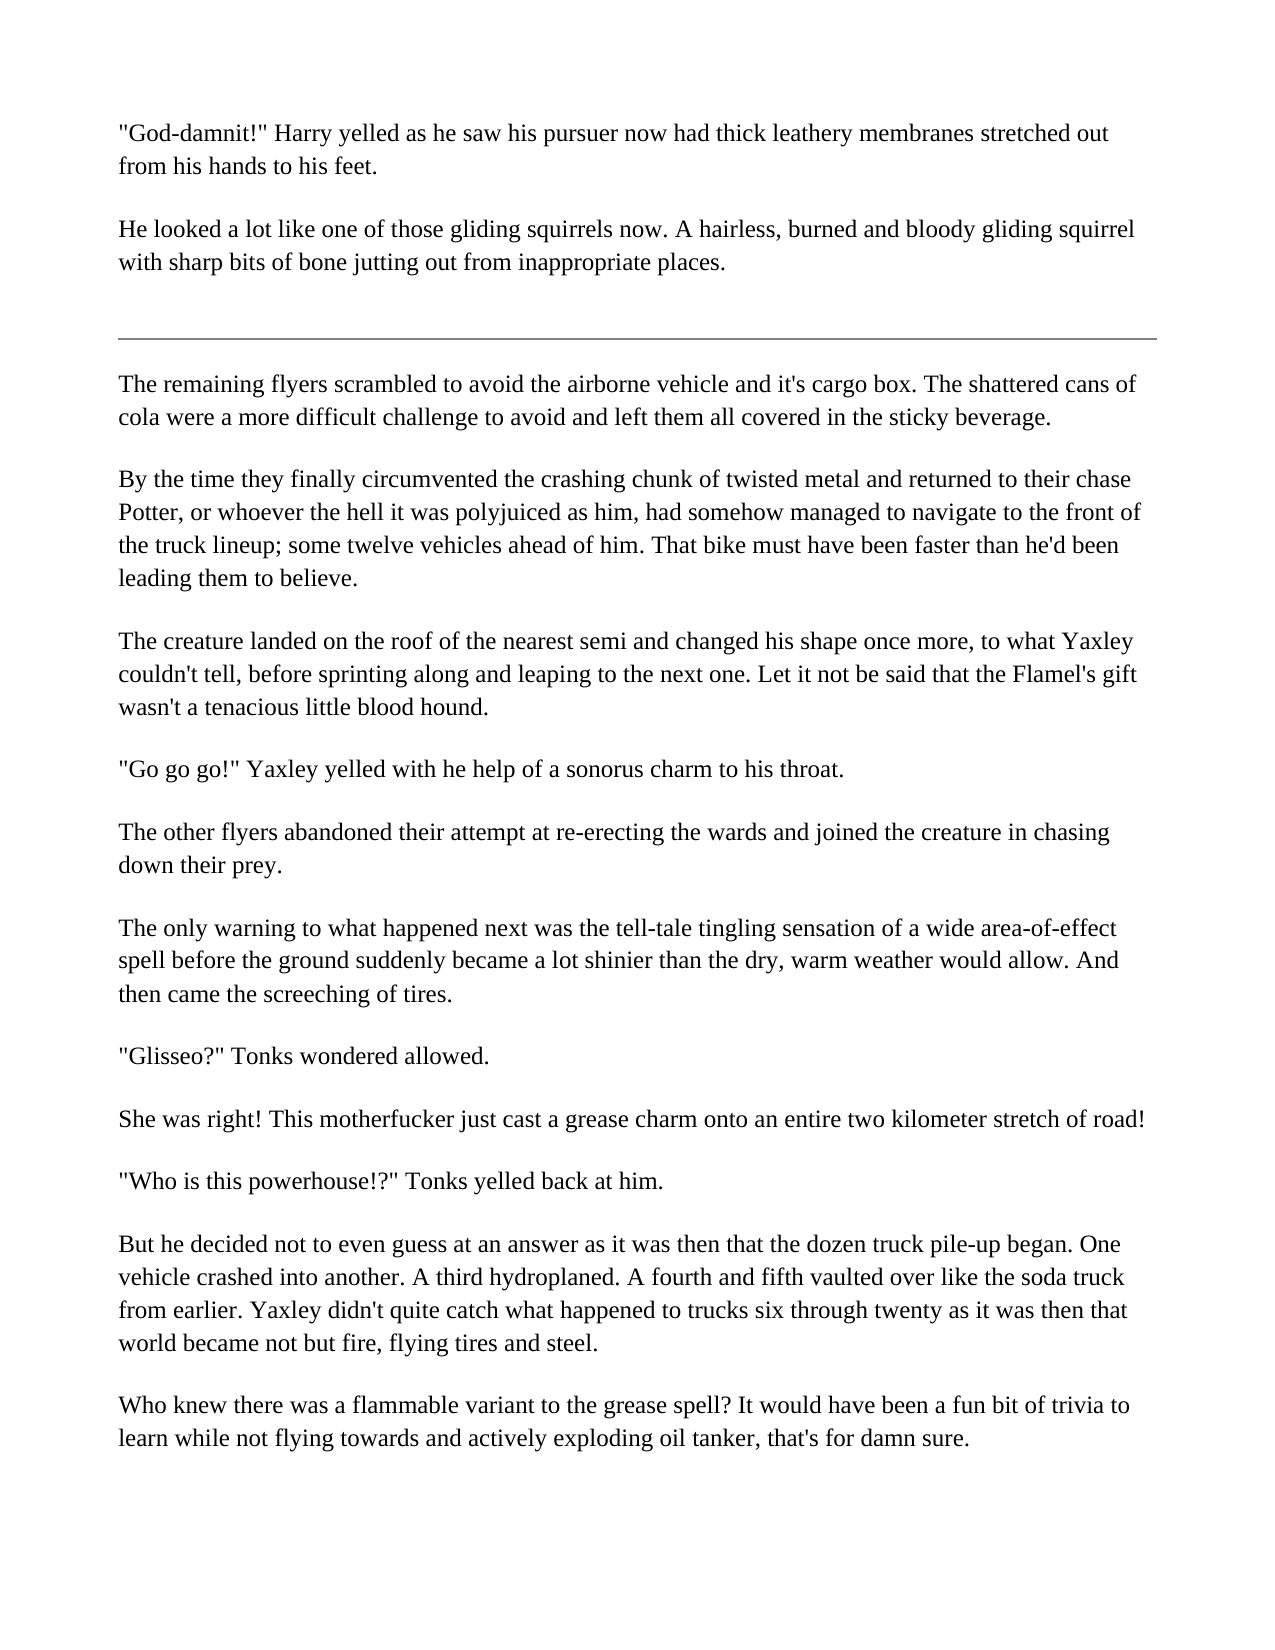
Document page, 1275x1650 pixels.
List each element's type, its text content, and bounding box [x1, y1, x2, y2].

text But he decided not to even guess at an answer as it was then that the dozen truck pile-up began. One vehicle crashed into another. A third hydroplaned. A fourth and fifth vaulted over like the soda truck from earlier. Yaxley didn't quite catch what happened to trucks six through twenty as it was then that world became not but fire, flying tires and steel. [118, 1229, 1157, 1356]
text The other flyers abandoned their attempt at re-erecting the wards and joined the creature in chasing down their prey. [118, 817, 1157, 879]
text "Who is this powerhouse!?" Tonks yelled back at him. [118, 1166, 1157, 1195]
text "Glisseo?" Tonks wondered allowed. [118, 1041, 1157, 1070]
text Who knew there was a flammable variant to the grease spell? It would have been a fun bit of trivia to learn while not flying towards and actively exploding oil tanker, that's for damn sure. [118, 1390, 1157, 1452]
text The remaining flyers scrambled to avoid the airborne vehicle and it's cargo box. The shattered cans of cola were a more difficult challenge to avoid and left them all covered in the sticky beverage. [118, 369, 1157, 431]
text The creature landed on the roof of the nearest semi and changed his shape once more, to what Yaxley couldn't tell, before sprinting along and leaping to the next one. Let it not be said that the Flamel's gift wasn't a tenacious little blood hound. [118, 626, 1157, 721]
text She was right! This motherfucker just cast a grease charm onto an entire two kilometer stretch of road! [118, 1104, 1157, 1132]
text The only warning to what happened next was the tell-tale tingling sensation of a wide area-of-effect spell before the ground suddenly became a lot shinier than the dry, warm weather would allow. And then came the screeching of tires. [118, 913, 1157, 1007]
text "Go go go!" Yaxley yelled with he help of a sonorus charm to his throat. [118, 754, 1157, 783]
text He looked a lot like one of those gliding squirrels now. A hairless, burned and bloody gliding squirrel with sharp bits of bone jutting out from inappropriate places. [118, 214, 1157, 275]
text "God-damnit!" Harry yelled as he saw his pursuer now had thick leathery membranes stretched out from his hands to his feet. [118, 118, 1157, 180]
text By the time they finally circumvented the crashing chunk of twisted metal and returned to their chase Potter, or whoever the hell it was polyjuiced as him, had somehow managed to navigate to the front of the truck lineup; some twelve vehicles ahead of him. That bike must have been faster than he'd been leading them to believe. [118, 464, 1157, 592]
